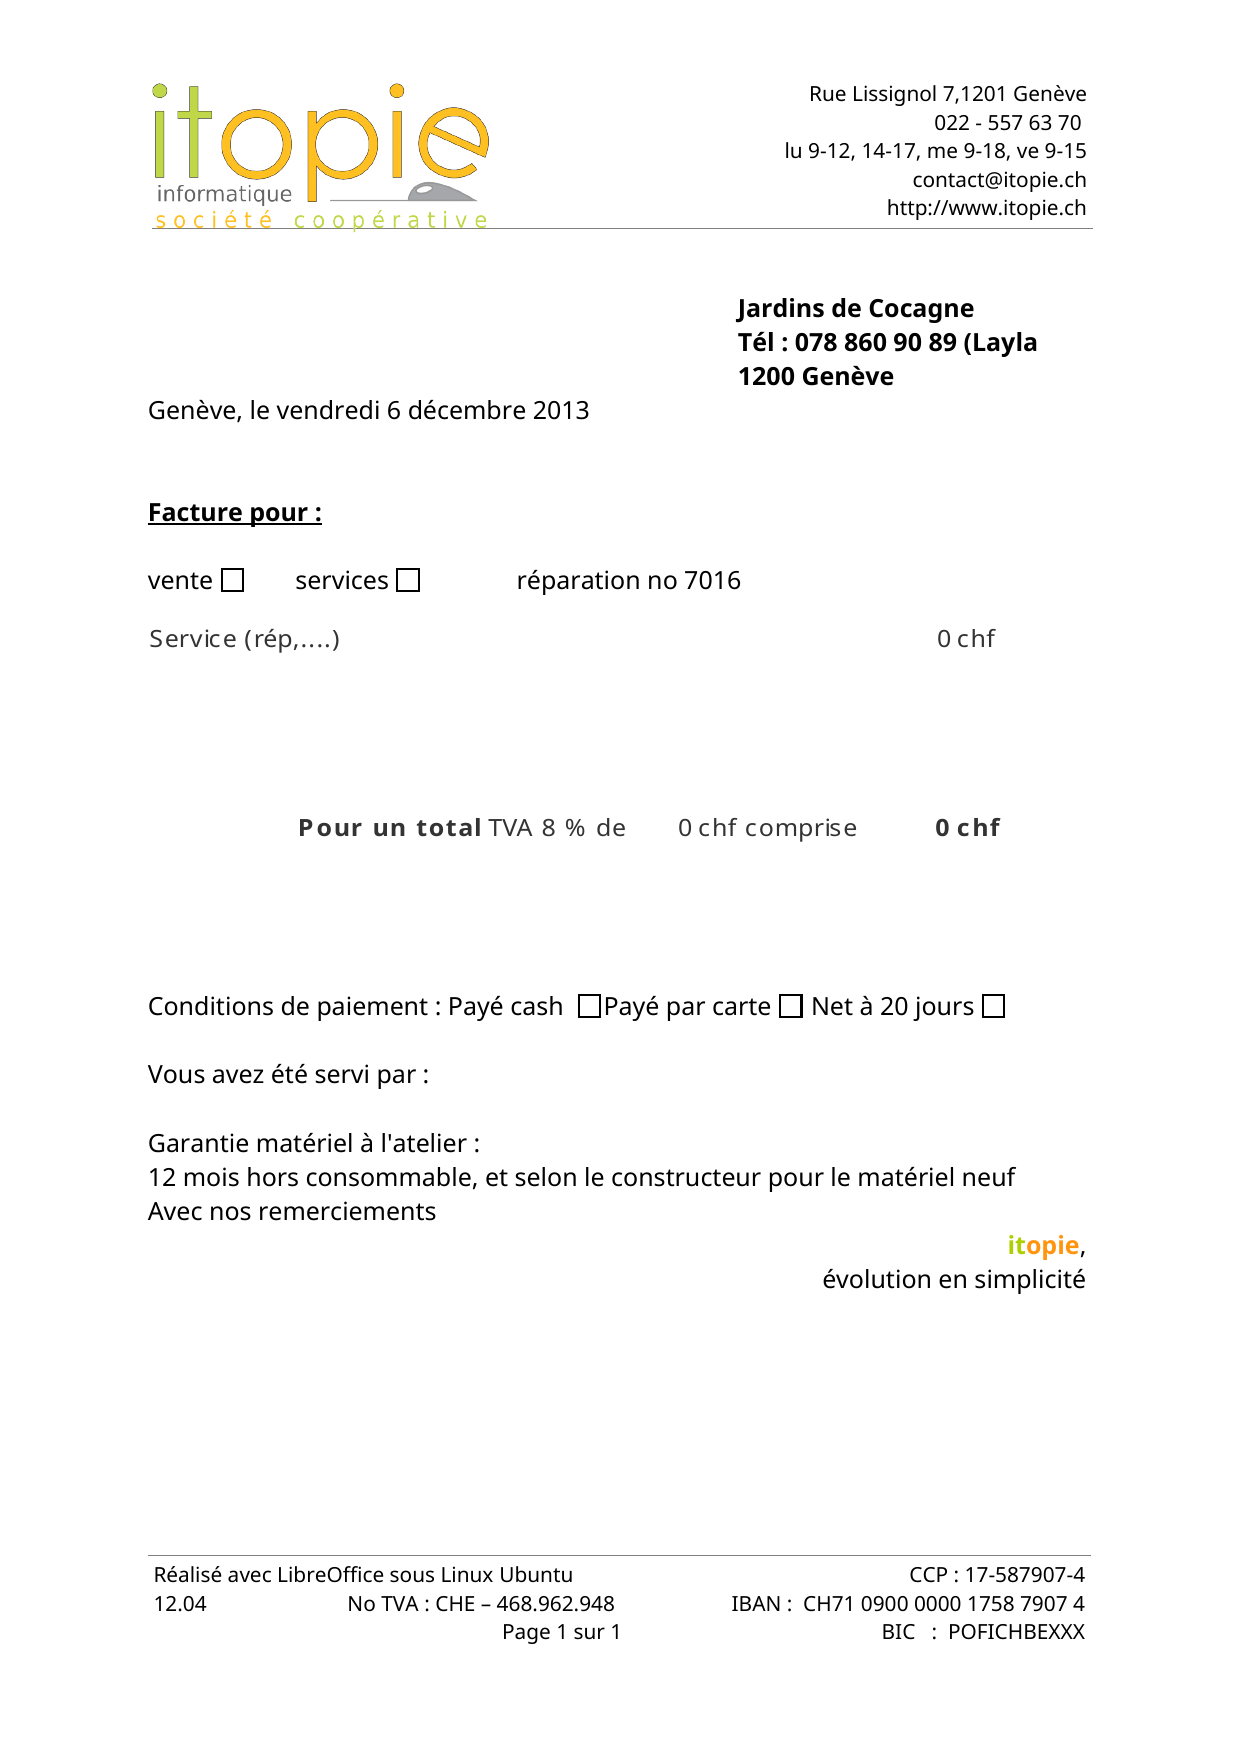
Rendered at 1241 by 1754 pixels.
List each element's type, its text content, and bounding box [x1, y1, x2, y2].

text Avec nos remerciements [148, 1193, 1093, 1227]
text Conditions de paiement : Payé cash Payé par carte Net à 20 jours [148, 989, 1093, 1023]
picture [138, 72, 500, 244]
text Jardins de Cocagne [148, 290, 1093, 324]
text Genève, le vendredi 6 décembre 2013 [148, 392, 1093, 427]
text Garantie matériel à l'atelier : [148, 1125, 1093, 1159]
text 12 mois hors consommable, et selon le constructeur pour le matériel neuf [148, 1159, 1093, 1193]
text vente services réparation no 7016 [148, 563, 1093, 597]
text 1200 Genève [148, 358, 1093, 392]
text Facture pour : [148, 495, 1093, 529]
text Tél : 078 860 90 89 (Layla [148, 324, 1093, 358]
text Vous avez été servi par : [148, 1057, 1093, 1091]
text évolution en simplicité [148, 1262, 1093, 1296]
text itopie, [148, 1227, 1093, 1262]
